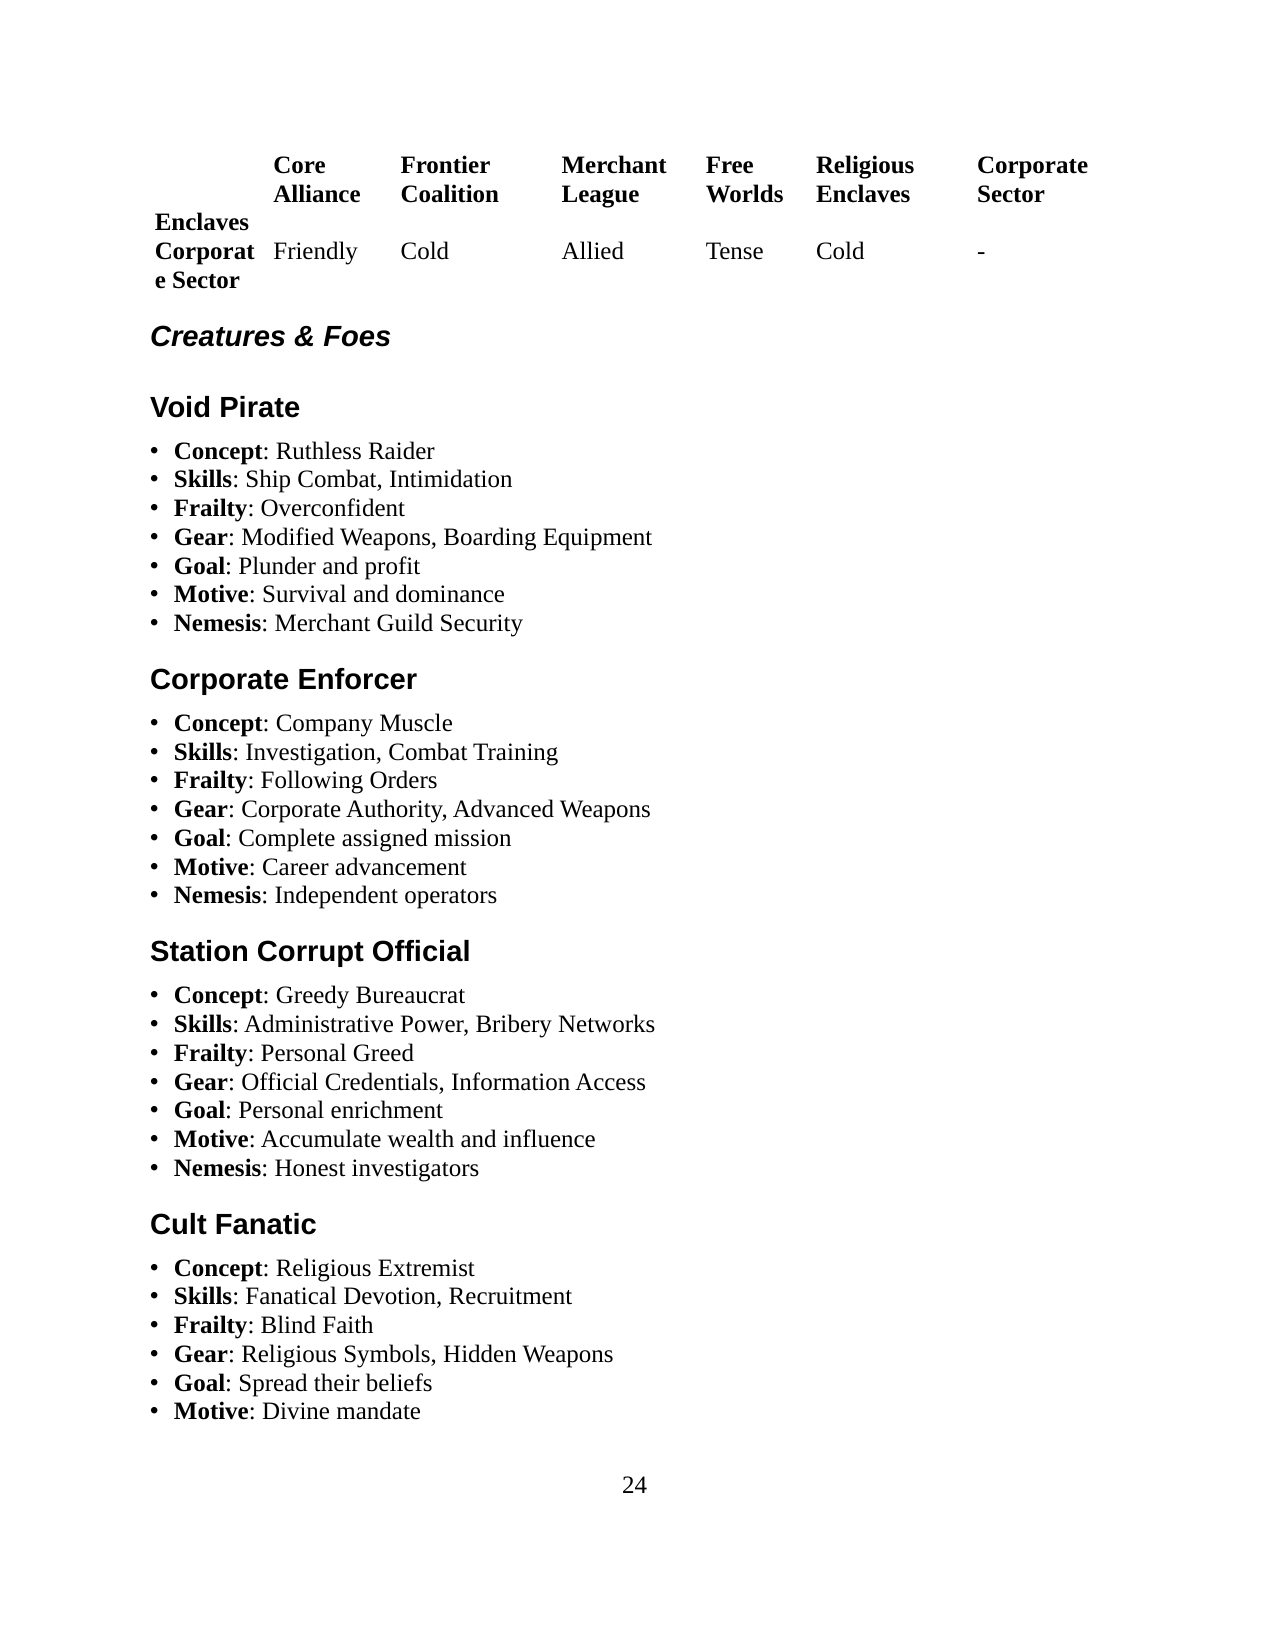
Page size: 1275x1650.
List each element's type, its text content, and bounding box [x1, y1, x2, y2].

table_cell - [972, 236, 1125, 294]
subtitle Corporate Enforcer [150, 662, 1125, 696]
list Concept: Company Muscle [150, 708, 1125, 737]
list Goal: Plunder and profit [150, 551, 1125, 579]
table_cell [972, 208, 1125, 236]
list Goal: Personal enrichment [150, 1095, 1125, 1124]
table_header Frontier Coalition [396, 150, 557, 207]
list Nemesis: Honest investigators [150, 1153, 1125, 1182]
table_cell Tense [701, 236, 811, 294]
list Concept: Religious Extremist [150, 1253, 1125, 1281]
list Motive: Divine mandate [150, 1396, 1125, 1425]
subtitle Creatures & Foes [150, 319, 1125, 352]
list Gear: Religious Symbols, Hidden Weapons [150, 1339, 1125, 1368]
table_header Corporate Sector [972, 150, 1125, 207]
table_cell Enclaves [150, 208, 269, 236]
list Goal: Complete assigned mission [150, 823, 1125, 852]
list Goal: Spread their beliefs [150, 1368, 1125, 1396]
table_cell Cold [811, 236, 972, 294]
list Nemesis: Independent operators [150, 881, 1125, 909]
list Gear: Modified Weapons, Boarding Equipment [150, 522, 1125, 551]
list Gear: Official Credentials, Information Access [150, 1067, 1125, 1095]
list Concept: Ruthless Raider [150, 436, 1125, 464]
table_header Religious Enclaves [811, 150, 972, 207]
table_header [150, 150, 269, 207]
list Frailty: Blind Faith [150, 1310, 1125, 1339]
table_cell Allied [557, 236, 701, 294]
table_header Free Worlds [701, 150, 811, 207]
list Motive: Career advancement [150, 852, 1125, 881]
subtitle Station Corrupt Official [150, 934, 1125, 968]
table_cell Corporate Sector [150, 236, 269, 294]
table_cell [269, 208, 396, 236]
list Frailty: Personal Greed [150, 1038, 1125, 1067]
table_header Merchant League [557, 150, 701, 207]
list Frailty: Overconfident [150, 493, 1125, 522]
table_cell - [811, 208, 972, 236]
subtitle Void Pirate [150, 390, 1125, 423]
table_header Core Alliance [269, 150, 396, 207]
list Gear: Corporate Authority, Advanced Weapons [150, 794, 1125, 823]
table_cell Cold [396, 236, 557, 294]
table_cell [701, 208, 811, 236]
list Skills: Administrative Power, Bribery Networks [150, 1009, 1125, 1038]
list Motive: Accumulate wealth and influence [150, 1124, 1125, 1153]
list Skills: Ship Combat, Intimidation [150, 464, 1125, 493]
table_cell [396, 208, 557, 236]
table_cell [557, 208, 701, 236]
list Motive: Survival and dominance [150, 579, 1125, 608]
list Skills: Investigation, Combat Training [150, 737, 1125, 766]
list Skills: Fanatical Devotion, Recruitment [150, 1281, 1125, 1310]
table_cell Friendly [269, 236, 396, 294]
list Frailty: Following Orders [150, 766, 1125, 794]
list Nemesis: Merchant Guild Security [150, 608, 1125, 637]
list Concept: Greedy Bureaucrat [150, 980, 1125, 1009]
subtitle Cult Fanatic [150, 1207, 1125, 1240]
